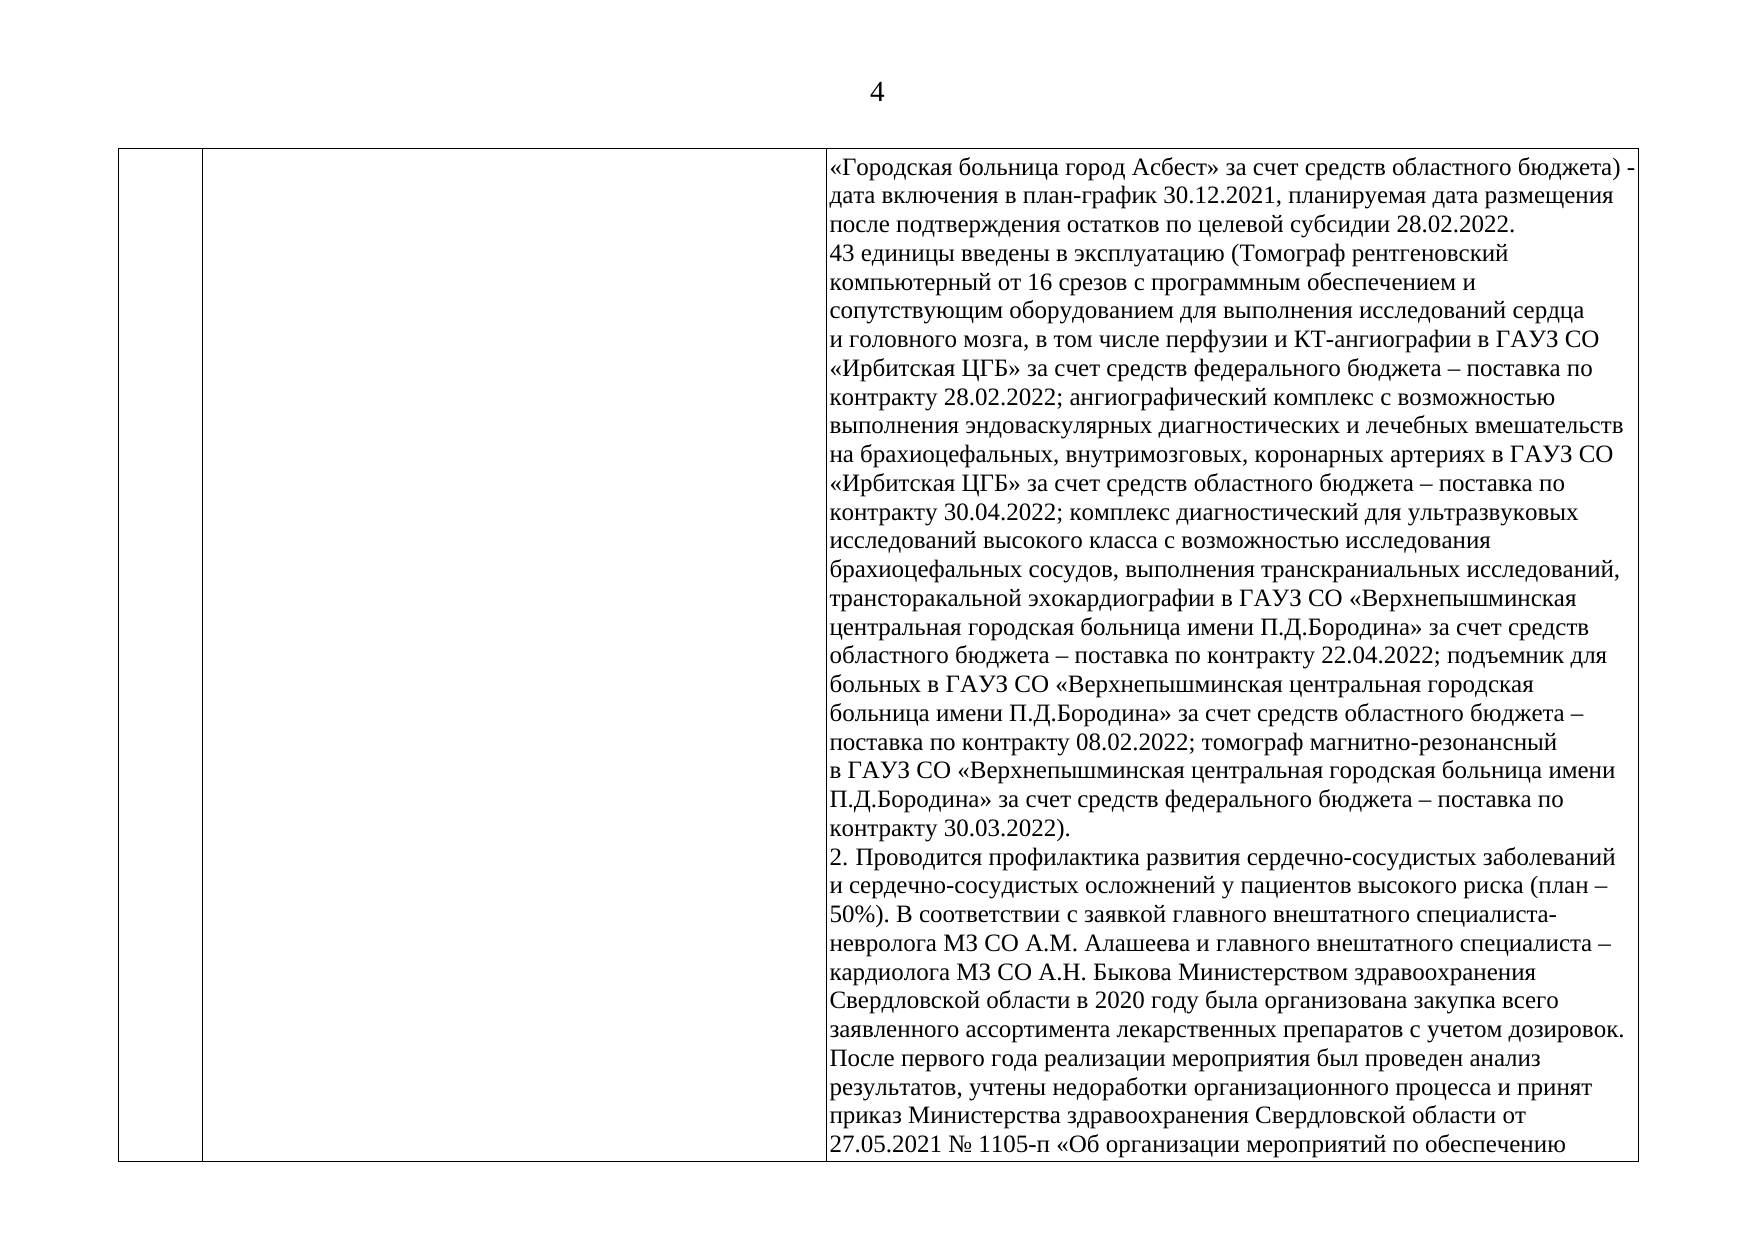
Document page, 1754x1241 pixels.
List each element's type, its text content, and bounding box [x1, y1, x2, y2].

table_cell [203, 149, 826, 1161]
table_cell «Городская больница город Асбест» за счет средств областного бюджета) - дата включения в план-график 30.12.2021, планируемая дата размещения после подтверждения остатков по целевой субсидии 28.02.2022. 43 единицы введены в эксплуатацию (Томограф рентгеновский компьютерный от 16 срезов с программным обеспечением и сопутствующим оборудованием для выполнения исследований сердца и головного мозга, в том числе перфузии и КТ-ангиографии в ГАУЗ СО «Ирбитская ЦГБ» за счет средств федерального бюджета – поставка по контракту 28.02.2022; ангиографический комплекс с возможностью выполнения эндоваскулярных диагностических и лечебных вмешательств на брахиоцефальных, внутримозговых, коронарных артериях в ГАУЗ СО «Ирбитская ЦГБ» за счет средств областного бюджета – поставка по контракту 30.04.2022; комплекс диагностический для ультразвуковых исследований высокого класса с возможностью исследования брахиоцефальных сосудов, выполнения транскраниальных исследований, трансторакальной эхокардиографии в ГАУЗ СО «Верхнепышминская центральная городская больница имени П.Д.Бородина» за счет средств областного бюджета – поставка по контракту 22.04.2022; подъемник для больных в ГАУЗ СО «Верхнепышминская центральная городская больница имени П.Д.Бородина» за счет средств областного бюджета – поставка по контракту 08.02.2022; томограф магнитно-резонансный в ГАУЗ СО «Верхнепышминская центральная городская больница имени П.Д.Бородина» за счет средств федерального бюджета – поставка по контракту 30.03.2022). 2. Проводится профилактика развития сердечно-сосудистых заболеваний и сердечно-сосудистых осложнений у пациентов высокого риска (план – 50%). В соответствии с заявкой главного внештатного специалиста-невролога МЗ СО А.М. Алашеева и главного внештатного специалиста – кардиолога МЗ СО А.Н. Быкова Министерством здравоохранения Свердловской области в 2020 году была организована закупка всего заявленного ассортимента лекарственных препаратов с учетом дозировок. После первого года реализации мероприятия был проведен анализ результатов, учтены недоработки организационного процесса и принят приказ Министерства здравоохранения Свердловской области от 27.05.2021 № 1105-п «Об организации мероприятий по обеспечению [827, 149, 1638, 1161]
table_cell [119, 149, 202, 1161]
